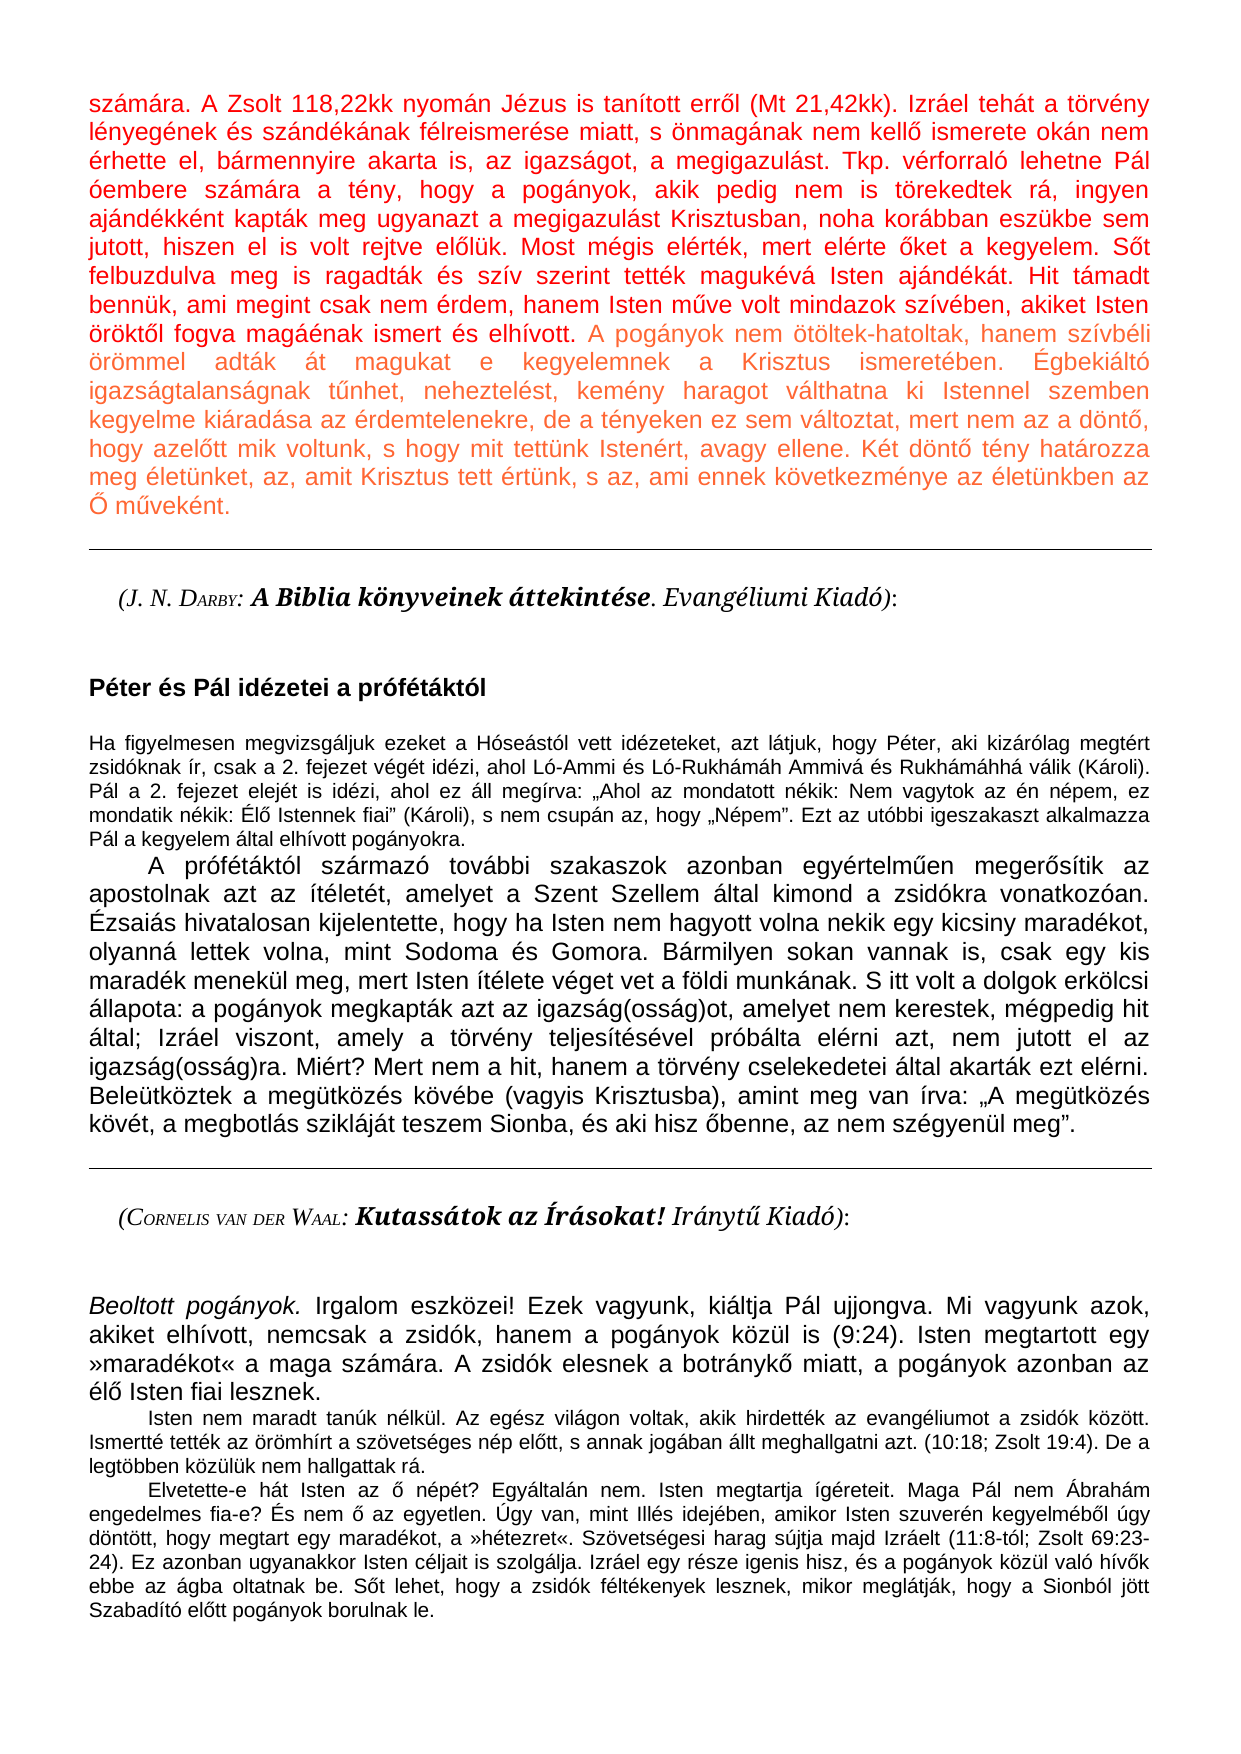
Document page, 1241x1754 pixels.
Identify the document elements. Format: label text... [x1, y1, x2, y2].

text Beoltott pogányok. Irgalom eszközei! Ezek vagyunk, kiáltja Pál ujjongva. Mi vagyunk azok, akiket elhívott, nemcsak a zsidók, hanem a pogányok közül is (9:24). Isten megtartott egy »maradékot« a maga számára. A zsidók elesnek a botránykő miatt, a pogányok azonban az élő Isten fiai lesznek. [88, 1291, 1152, 1406]
text Elvetette‑e hát Isten az ő népét? Egyáltalán nem. Isten megtartja ígéreteit. Maga Pál nem Ábrahám engedelmes fia‑e? És nem ő az egyetlen. Úgy van, mint Illés idejében, amikor Isten szuverén kegyelméből úgy döntött, hogy megtart egy maradékot, a »hétezret«. Szövetségesi harag sújtja majd Izráelt (11:8-tól; Zsolt 69:23-24). Ez azonban ugyanakkor Isten céljait is szolgálja. Izráel egy része igenis hisz, és a pogányok közül való hívők ebbe az ágba oltatnak be. Sőt lehet, hogy a zsidók féltékenyek lesznek, mikor meglátják, hogy a Sionból jött Szabadító előtt pogányok borulnak le. [88, 1478, 1152, 1622]
text A prófétáktól származó további szakaszok azonban egyértelműen megerősítik az apostolnak azt az ítéletét, amelyet a Szent Szellem által kimond a zsidókra vonatkozóan. Ézsaiás hivatalosan kijelentette, hogy ha Isten nem hagyott volna nekik egy kicsiny maradékot, olyanná lettek volna, mint Sodoma és Gomora. Bármilyen sokan vannak is, csak egy kis maradék menekül meg, mert Isten ítélete véget vet a földi munkának. S itt volt a dolgok erkölcsi állapota: a pogányok megkapták azt az igazság(osság)ot, amelyet nem kerestek, mégpedig hit által; Izráel viszont, amely a törvény teljesítésével próbálta elérni azt, nem jutott el az igazság(osság)ra. Miért? Mert nem a hit, hanem a törvény cselekedetei által akarták ezt elérni. Beleütköztek a megütközés kövébe (vagyis Krisztusba), amint meg van írva: „A megütközés kövét, a megbotlás szikláját teszem Sionba, és aki hisz őbenne, az nem szégyenül meg”. [88, 851, 1152, 1138]
text számára. A Zsolt 118,22kk nyomán Jézus is tanított erről (Mt 21,42kk). Izráel tehát a törvény lényegének és szándékának félreismerése miatt, s önmagának nem kellő ismerete okán nem érhette el, bármennyire akarta is, az igazságot, a megigazulást. Tkp. vérforraló lehetne Pál óembere számára a tény, hogy a pogányok, akik pedig nem is törekedtek rá, ingyen ajándékként kapták meg ugyanazt a megigazulást Krisztusban, noha korábban eszükbe sem jutott, hiszen el is volt rejtve előlük. Most mégis elérték, mert elérte őket a kegyelem. Sőt felbuzdulva meg is ragadták és szív szerint tették magukévá Isten ajándékát. Hit támadt bennük, ami megint csak nem érdem, hanem Isten műve volt mindazok szívében, akiket Isten öröktől fogva magáénak ismert és elhívott. A pogányok nem ötöltek-hatoltak, hanem szívbéli örömmel adták át magukat e kegyelemnek a Krisztus ismeretében. Égbekiáltó igazságtalanságnak tűnhet, neheztelést, kemény haragot válthatna ki Istennel szemben kegyelme kiáradása az érdemtelenekre, de a tényeken ez sem változtat, mert nem az a döntő, hogy azelőtt mik voltunk, s hogy mit tettünk Istenért, avagy ellene. Két döntő tény határozza meg életünket, az, amit Krisztus tett értünk, s az, ami ennek következménye az életünkben az Ő műveként. [88, 88, 1152, 520]
text (Cornelis van der Waal: Kutassátok az Írásokat! Iránytű Kiadó): [88, 1169, 1152, 1262]
text Péter és Pál idézetei a prófétáktól [88, 673, 1152, 701]
text (J. N. Darby: A Biblia könyveinek áttekintése. Evangéliumi Kiadó): [88, 550, 1152, 643]
text Ha figyelmesen megvizsgáljuk ezeket a Hóseástól vett idézeteket, azt látjuk, hogy Péter, aki kizárólag megtért zsidóknak ír, csak a 2. fejezet végét idézi, ahol Ló-Ammi és Ló-Rukhámáh Ammivá és Rukhámáhhá válik (Károli). Pál a 2. fejezet elejét is idézi, ahol ez áll megírva: „Ahol az mondatott nékik: Nem vagytok az én népem, ez mondatik nékik: Élő Istennek fiai” (Károli), s nem csupán az, hogy „Népem”. Ezt az utóbbi igeszakaszt alkalmazza Pál a kegyelem által elhívott pogányokra. [88, 731, 1152, 851]
text Isten nem maradt tanúk nélkül. Az egész világon voltak, akik hirdették az evangéliumot a zsidók között. Ismertté tették az örömhírt a szövetséges nép előtt, s annak jogában állt meghallgatni azt. (10:18; Zsolt 19:4). De a legtöbben közülük nem hallgattak rá. [88, 1406, 1152, 1478]
